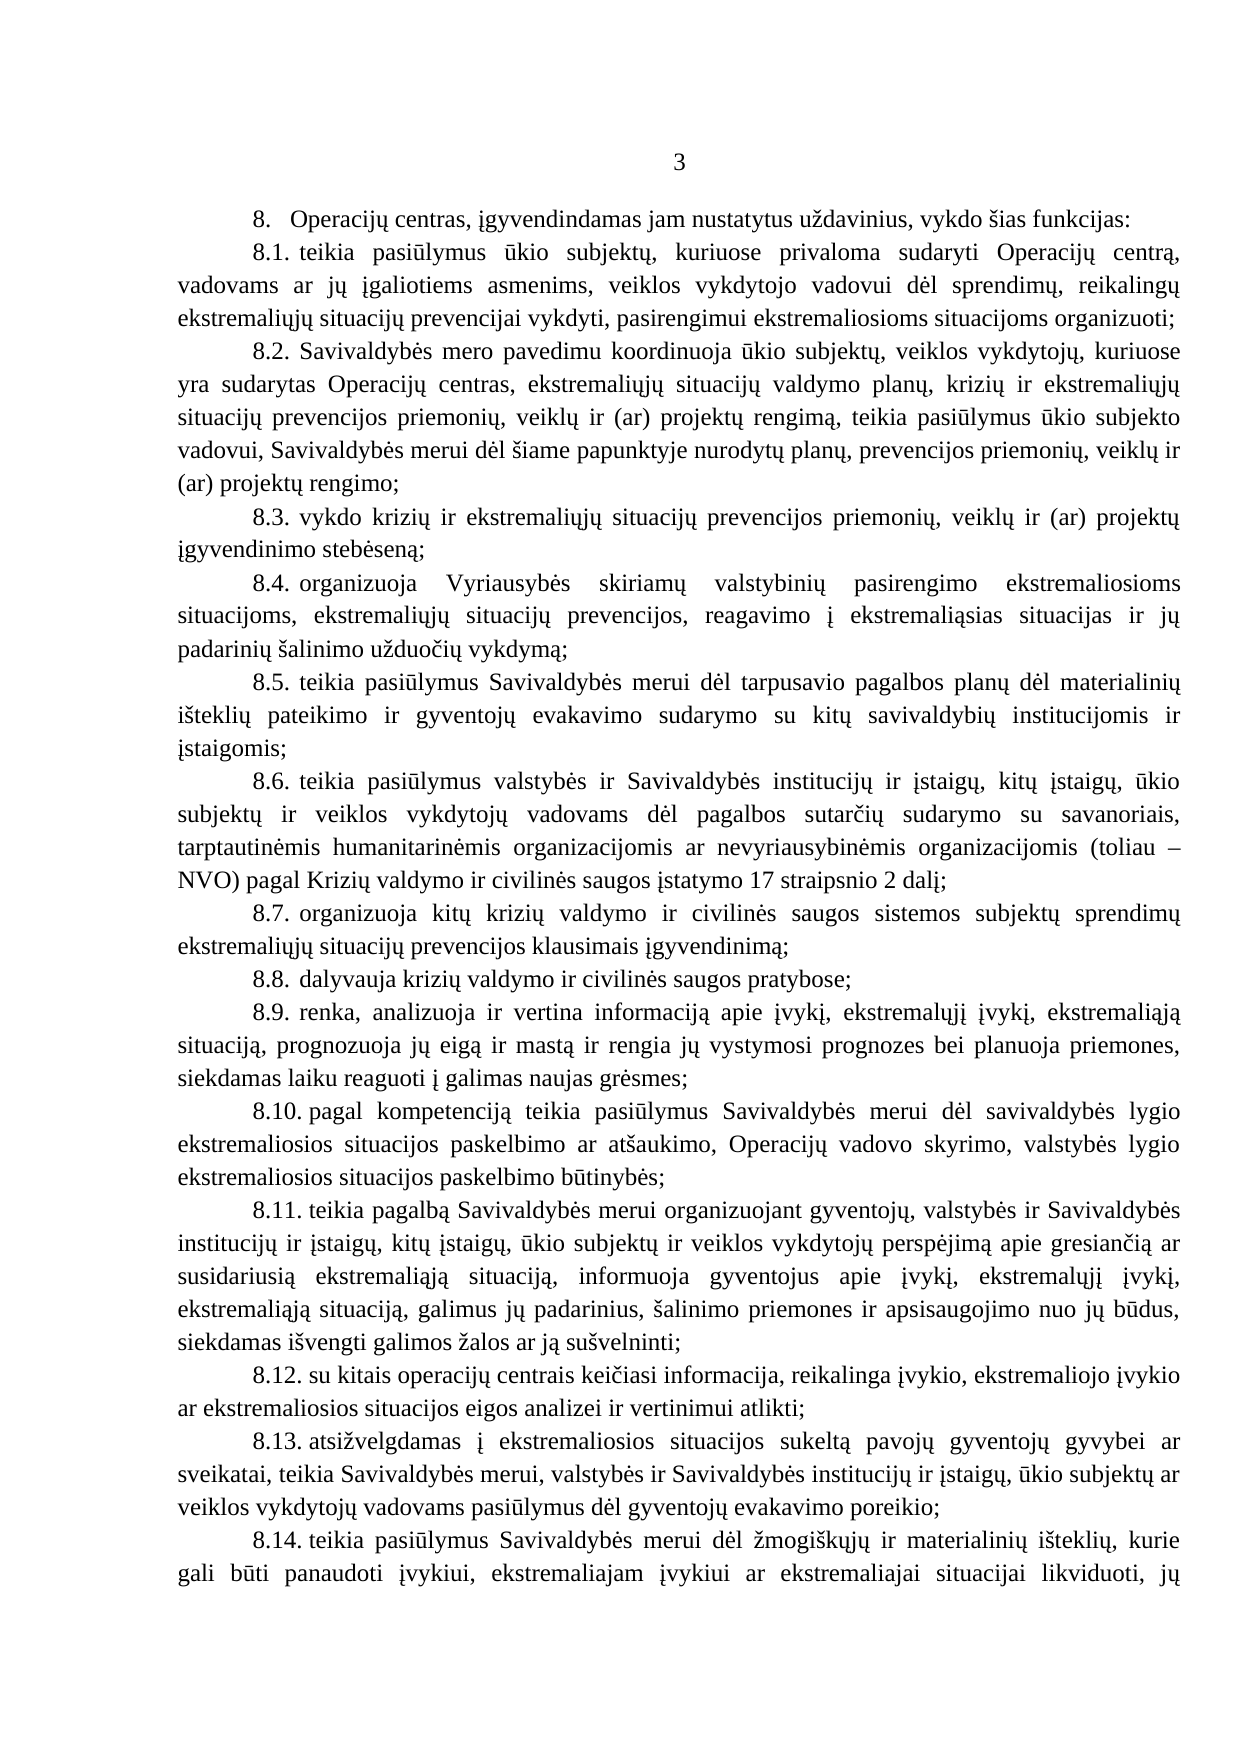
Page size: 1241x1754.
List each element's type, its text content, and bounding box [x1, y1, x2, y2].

text 8.9. renka, analizuoja ir vertina informaciją apie įvykį, ekstremalųjį įvykį, ekstremaliąją situaciją, prognozuoja jų eigą ir mastą ir rengia jų vystymosi prognozes bei planuoja priemones, siekdamas laiku reaguoti į galimas naujas grėsmes; [177, 997, 1181, 1092]
text 8.12. su kitais operacijų centrais keičiasi informacija, reikalinga įvykio, ekstremaliojo įvykio ar ekstremaliosios situacijos eigos analizei ir vertinimui atlikti; [177, 1360, 1181, 1422]
text 8.5. teikia pasiūlymus Savivaldybės merui dėl tarpusavio pagalbos planų dėl materialinių išteklių pateikimo ir gyventojų evakavimo sudarymo su kitų savivaldybių institucijomis ir įstaigomis; [177, 667, 1181, 761]
text 8.4. organizuoja Vyriausybės skiriamų valstybinių pasirengimo ekstremaliosioms situacijoms, ekstremaliųjų situacijų prevencijos, reagavimo į ekstremaliąsias situacijas ir jų padarinių šalinimo užduočių vykdymą; [177, 568, 1181, 662]
text 8.1. teikia pasiūlymus ūkio subjektų, kuriuose privaloma sudaryti Operacijų centrą, vadovams ar jų įgaliotiems asmenims, veiklos vykdytojo vadovui dėl sprendimų, reikalingų ekstremaliųjų situacijų prevencijai vykdyti, pasirengimui ekstremaliosioms situacijoms organizuoti; [177, 237, 1181, 332]
text 8.3. vykdo krizių ir ekstremaliųjų situacijų prevencijos priemonių, veiklų ir (ar) projektų įgyvendinimo stebėseną; [177, 502, 1181, 563]
text 8.8. dalyvauja krizių valdymo ir civilinės saugos pratybose; [177, 964, 1181, 993]
text 8.14. teikia pasiūlymus Savivaldybės merui dėl žmogiškųjų ir materialinių išteklių, kurie gali būti panaudoti įvykiui, ekstremaliajam įvykiui ar ekstremaliajai situacijai likviduoti, jų [177, 1525, 1181, 1587]
text 8.2. Savivaldybės mero pavedimu koordinuoja ūkio subjektų, veiklos vykdytojų, kuriuose yra sudarytas Operacijų centras, ekstremaliųjų situacijų valdymo planų, krizių ir ekstremaliųjų situacijų prevencijos priemonių, veiklų ir (ar) projektų rengimą, teikia pasiūlymus ūkio subjekto vadovui, Savivaldybės merui dėl šiame papunktyje nurodytų planų, prevencijos priemonių, veiklų ir (ar) projektų rengimo; [177, 336, 1181, 497]
text 8. Operacijų centras, įgyvendindamas jam nustatytus uždavinius, vykdo šias funkcijas: [252, 204, 1181, 233]
text 8.13. atsižvelgdamas į ekstremaliosios situacijos sukeltą pavojų gyventojų gyvybei ar sveikatai, teikia Savivaldybės merui, valstybės ir Savivaldybės institucijų ir įstaigų, ūkio subjektų ar veiklos vykdytojų vadovams pasiūlymus dėl gyventojų evakavimo poreikio; [177, 1426, 1181, 1521]
text 8.11. teikia pagalbą Savivaldybės merui organizuojant gyventojų, valstybės ir Savivaldybės institucijų ir įstaigų, kitų įstaigų, ūkio subjektų ir veiklos vykdytojų perspėjimą apie gresiančią ar susidariusią ekstremaliąją situaciją, informuoja gyventojus apie įvykį, ekstremalųjį įvykį, ekstremaliąją situaciją, galimus jų padarinius, šalinimo priemones ir apsisaugojimo nuo jų būdus, siekdamas išvengti galimos žalos ar ją sušvelninti; [177, 1195, 1181, 1356]
text 8.10. pagal kompetenciją teikia pasiūlymus Savivaldybės merui dėl savivaldybės lygio ekstremaliosios situacijos paskelbimo ar atšaukimo, Operacijų vadovo skyrimo, valstybės lygio ekstremaliosios situacijos paskelbimo būtinybės; [177, 1096, 1181, 1191]
text 8.6. teikia pasiūlymus valstybės ir Savivaldybės institucijų ir įstaigų, kitų įstaigų, ūkio subjektų ir veiklos vykdytojų vadovams dėl pagalbos sutarčių sudarymo su savanoriais, tarptautinėmis humanitarinėmis organizacijomis ar nevyriausybinėmis organizacijomis (toliau – NVO) pagal Krizių valdymo ir civilinės saugos įstatymo 17 straipsnio 2 dalį; [177, 766, 1181, 893]
text 8.7. organizuoja kitų krizių valdymo ir civilinės saugos sistemos subjektų sprendimų ekstremaliųjų situacijų prevencijos klausimais įgyvendinimą; [177, 898, 1181, 959]
